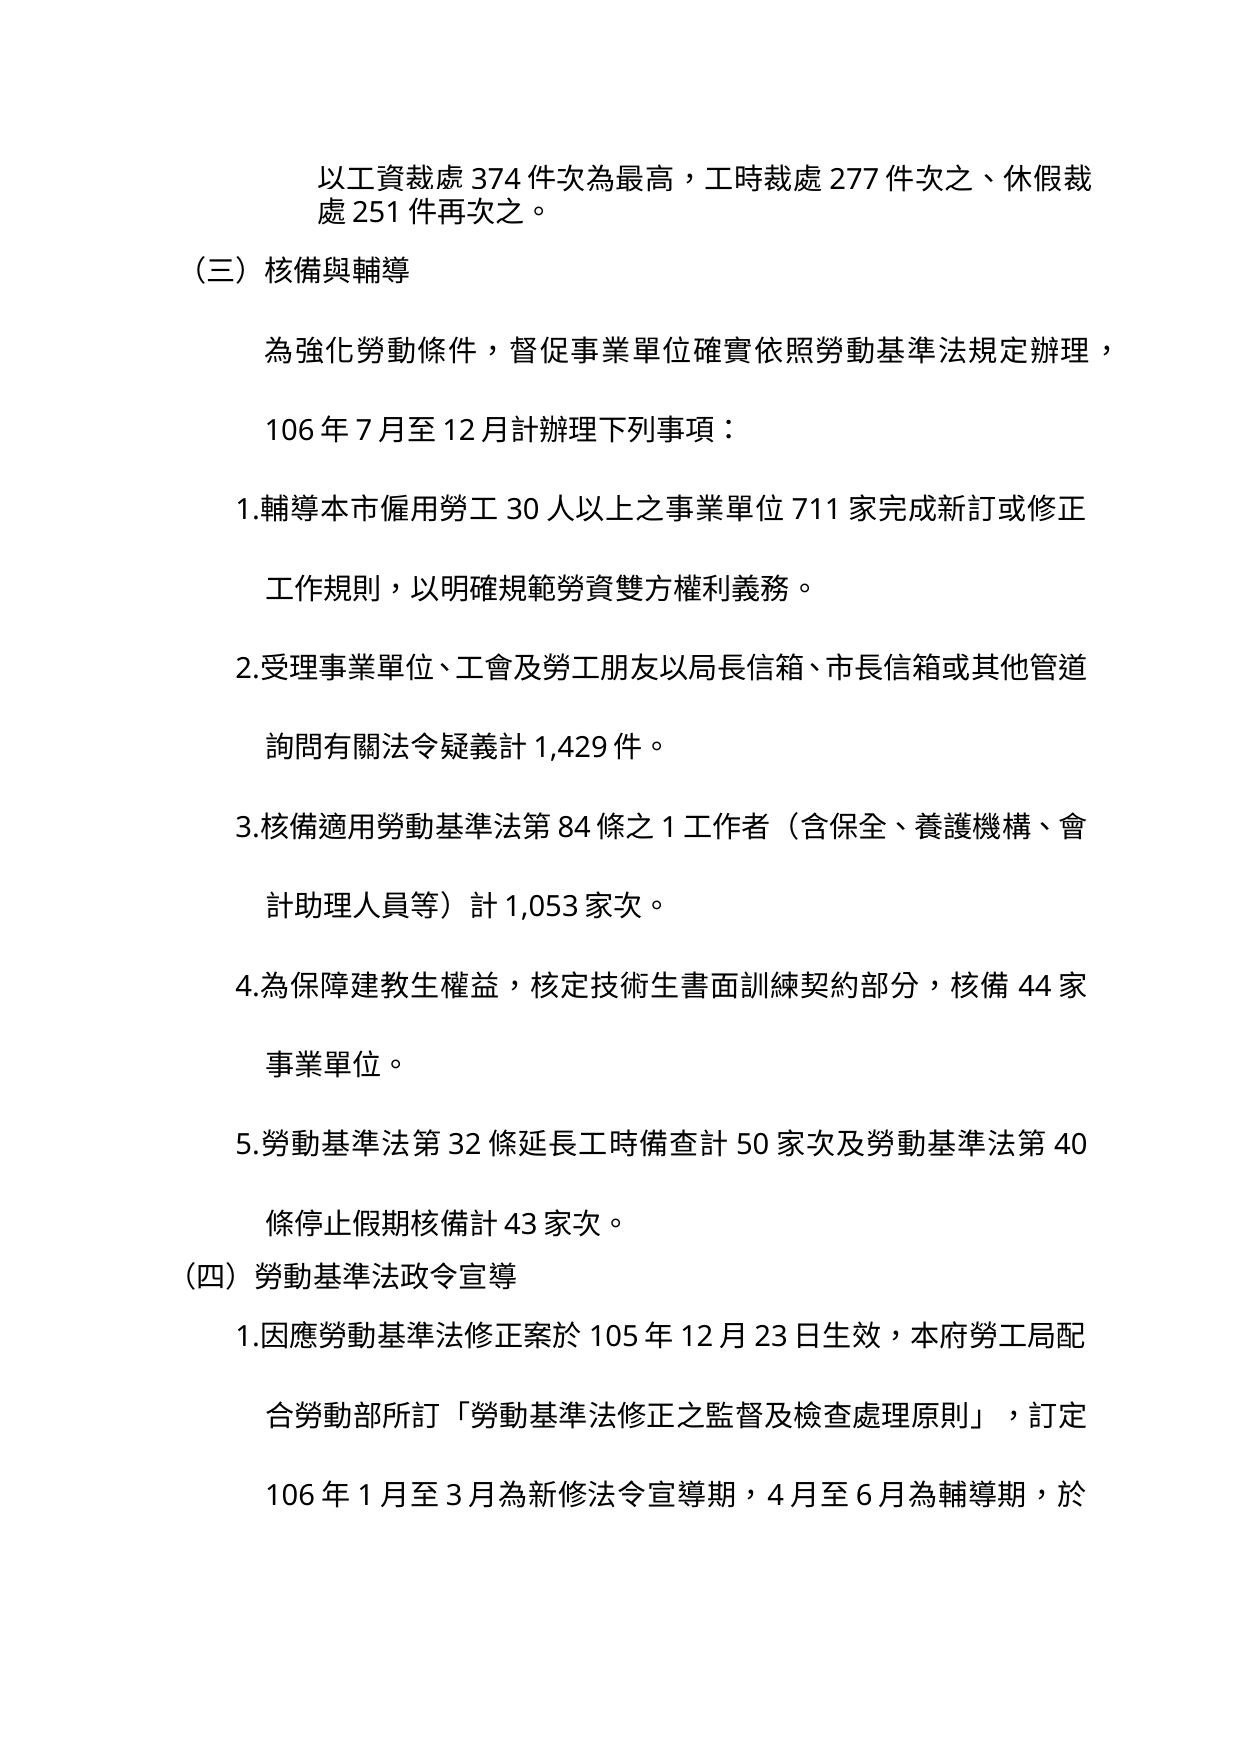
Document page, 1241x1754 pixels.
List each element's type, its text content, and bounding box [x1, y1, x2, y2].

text 以工資裁處374件次為最高，工時裁處277件次之、休假裁處251件再次之。 [317, 163, 1092, 229]
text 為強化勞動條件，督促事業單位確實依照勞動基準法規定辦理，106年7月至12月計辦理下列事項： [264, 309, 1092, 467]
text 4.為保障建教生權益，核定技術生書面訓練契約部分，核備44家事業單位。 [235, 944, 1087, 1102]
text 2.受理事業單位、工會及勞工朋友以局長信箱、市長信箱或其他管道詢問有關法令疑義計1,429件。 [235, 626, 1087, 785]
text （三）核備與輔導 [177, 229, 1092, 309]
text 3.核備適用勞動基準法第84條之1工作者（含保全、養護機構、會計助理人員等）計1,053家次。 [235, 785, 1087, 944]
text 1.因應勞動基準法修正案於105年12月23日生效，本府勞工局配合勞動部所訂「勞動基準法修正之監督及檢查處理原則」，訂定106年1月至3月為新修法令宣導期，4月至6月為輔導期，於宣導期間內，針對轄區內之事業單位，透過舉辦說明會或研討會，發送摺頁文宣及自主檢視表等方式，普遍實施法令宣導工作；於輔導期內，派員親赴轄區內之事業單位實施輔導，及協助其自我檢視，俾使確實符合法令規定。 [235, 1294, 1087, 1533]
text 1.輔導本市僱用勞工30人以上之事業單位711家完成新訂或修正工作規則，以明確規範勞資雙方權利義務。 [235, 467, 1087, 626]
text （四）勞動基準法政令宣導 [148, 1261, 1092, 1294]
text 5.勞動基準法第32條延長工時備查計50家次及勞動基準法第40條停止假期核備計43家次。 [235, 1102, 1087, 1261]
